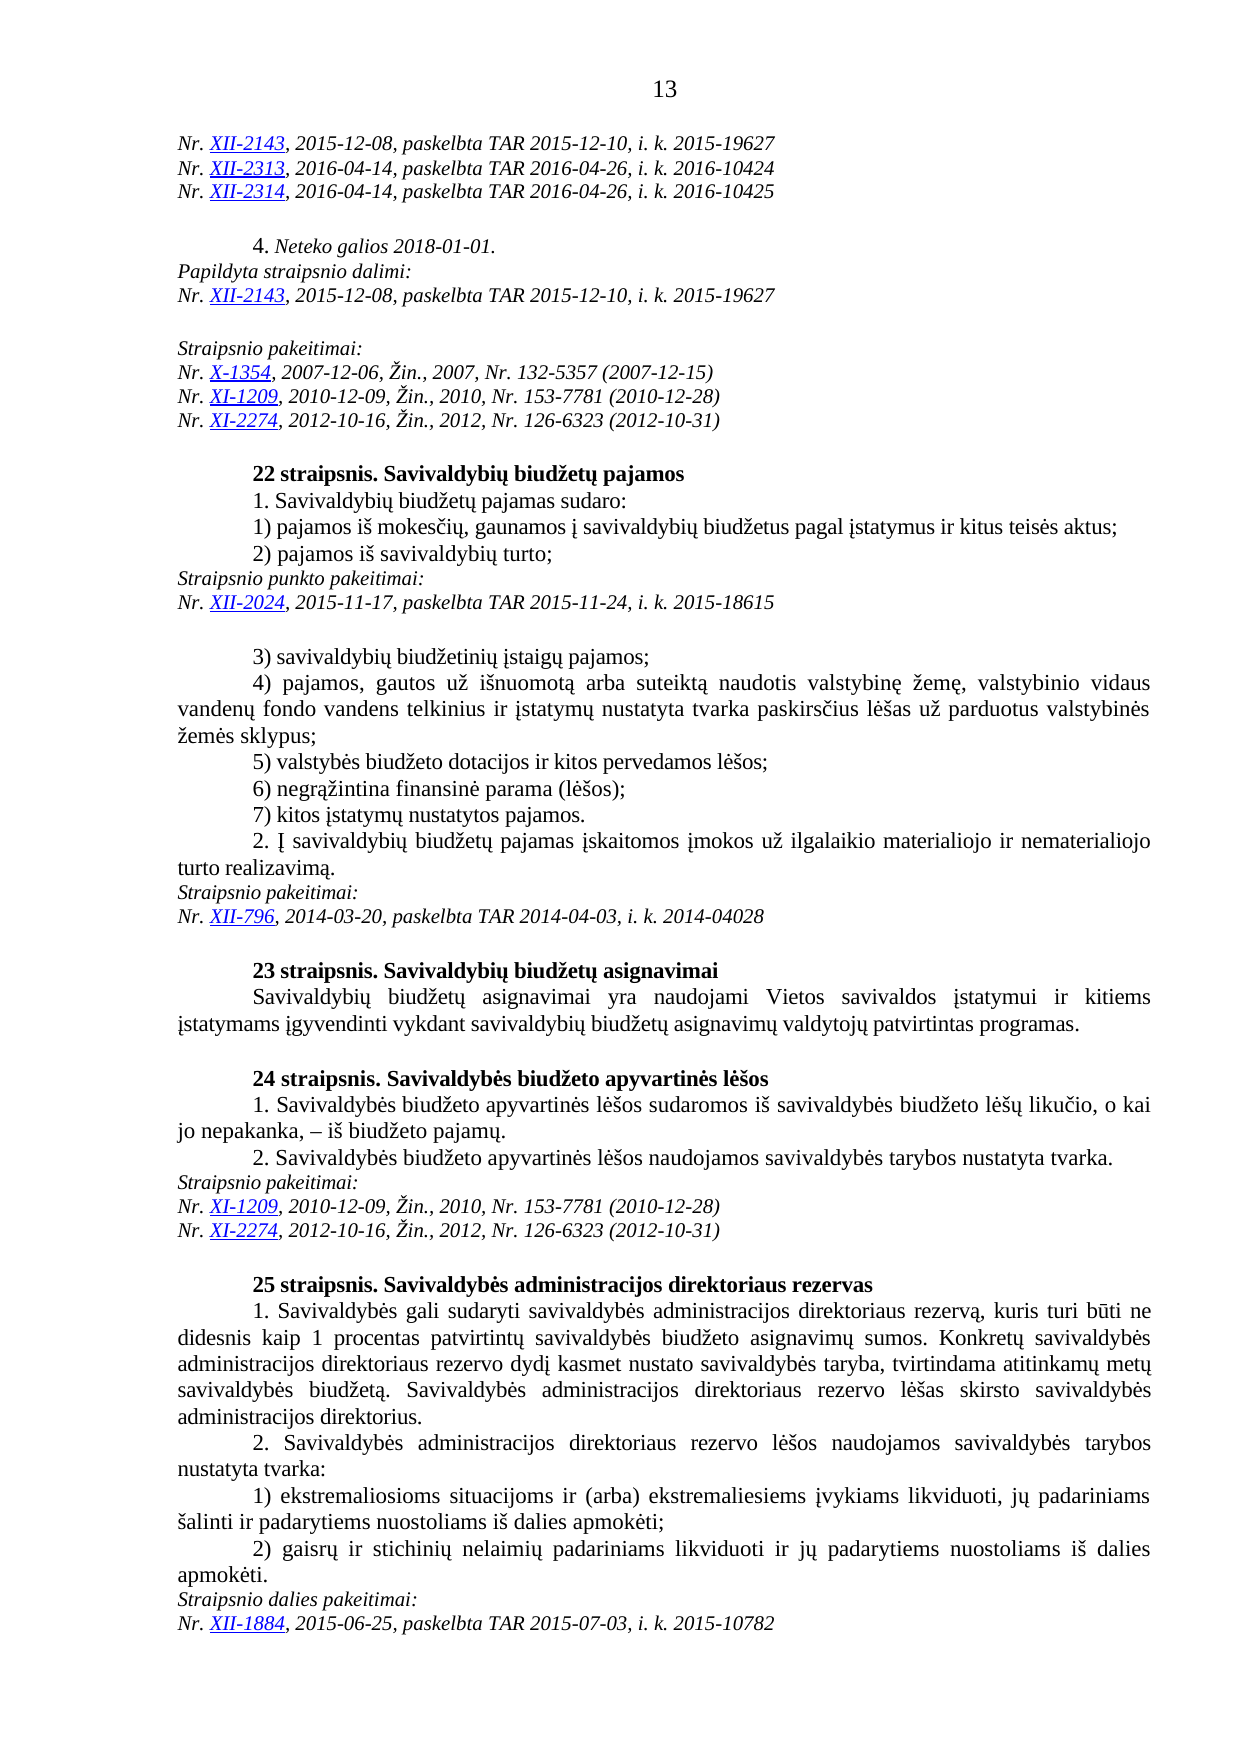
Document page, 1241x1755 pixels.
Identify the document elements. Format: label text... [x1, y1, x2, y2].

text Straipsnio dalies pakeitimai: [177, 1587, 1152, 1611]
text Straipsnio pakeitimai: [177, 1170, 1152, 1194]
text Nr. XII-2313, 2016-04-14, paskelbta TAR 2016-04-26, i. k. 2016-10424 [177, 155, 1152, 179]
text Nr. XII-2314, 2016-04-14, paskelbta TAR 2016-04-26, i. k. 2016-10425 [177, 179, 1152, 203]
text Nr. XI-1209, 2010-12-09, Žin., 2010, Nr. 153-7781 (2010-12-28) [177, 384, 1152, 408]
text Nr. XI-1209, 2010-12-09, Žin., 2010, Nr. 153-7781 (2010-12-28) [177, 1194, 1152, 1218]
text Nr. XII-2024, 2015-11-17, paskelbta TAR 2015-11-24, i. k. 2015-18615 [177, 590, 1152, 614]
text 25 straipsnis. Savivaldybės administracijos direktoriaus rezervas [177, 1271, 1152, 1297]
text Nr. X-1354, 2007-12-06, Žin., 2007, Nr. 132-5357 (2007-12-15) [177, 359, 1152, 384]
text Straipsnio pakeitimai: [177, 880, 1152, 904]
text Nr. XII-796, 2014-03-20, paskelbta TAR 2014-04-03, i. k. 2014-04028 [177, 904, 1152, 928]
text Nr. XII-2143, 2015-12-08, paskelbta TAR 2015-12-10, i. k. 2015-19627 [177, 131, 1152, 155]
text Straipsnio punkto pakeitimai: [177, 566, 1152, 590]
text 2. Į savivaldybių biudžetų pajamas įskaitomos įmokos už ilgalaikio materialiojo ir nematerialiojo turto realizavimą. [177, 827, 1152, 880]
text 5) valstybės biudžeto dotacijos ir kitos pervedamos lėšos; [177, 748, 1152, 774]
text Nr. XII-2143, 2015-12-08, paskelbta TAR 2015-12-10, i. k. 2015-19627 [177, 283, 1152, 307]
text 2. Savivaldybės biudžeto apyvartinės lėšos naudojamos savivaldybės tarybos nustatyta tvarka. [177, 1144, 1152, 1170]
text Nr. XI-2274, 2012-10-16, Žin., 2012, Nr. 126-6323 (2012-10-31) [177, 408, 1152, 432]
text Nr. XI-2274, 2012-10-16, Žin., 2012, Nr. 126-6323 (2012-10-31) [177, 1218, 1152, 1242]
text 1. Savivaldybių biudžetų pajamas sudaro: [177, 487, 1152, 513]
text 2) pajamos iš savivaldybių turto; [177, 539, 1152, 566]
text 1. Savivaldybės biudžeto apyvartinės lėšos sudaromos iš savivaldybės biudžeto lėšų likučio, o kai jo nepakanka, – iš biudžeto pajamų. [177, 1091, 1152, 1144]
text 24 straipsnis. Savivaldybės biudžeto apyvartinės lėšos [177, 1065, 1152, 1091]
text Straipsnio pakeitimai: [177, 336, 1152, 359]
text 2. Savivaldybės administracijos direktoriaus rezervo lėšos naudojamos savivaldybės tarybos nustatyta tvarka: [177, 1429, 1152, 1482]
text Papildyta straipsnio dalimi: [177, 259, 1152, 283]
text 23 straipsnis. Savivaldybių biudžetų asignavimai [177, 957, 1152, 983]
text 2) gaisrų ir stichinių nelaimių padariniams likviduoti ir jų padarytiems nuostoliams iš dalies apmokėti. [177, 1534, 1152, 1587]
text Savivaldybių biudžetų asignavimai yra naudojami Vietos savivaldos įstatymui ir kitiems įstatymams įgyvendinti vykdant savivaldybių biudžetų asignavimų valdytojų patvirtintas programas. [177, 983, 1152, 1036]
text 7) kitos įstatymų nustatytos pajamos. [177, 801, 1152, 827]
text 1) ekstremaliosioms situacijoms ir (arba) ekstremaliesiems įvykiams likviduoti, jų padariniams šalinti ir padarytiems nuostoliams iš dalies apmokėti; [177, 1482, 1152, 1534]
text 22 straipsnis. Savivaldybių biudžetų pajamos [177, 461, 1152, 487]
text 1) pajamos iš mokesčių, gaunamos į savivaldybių biudžetus pagal įstatymus ir kitus teisės aktus; [177, 513, 1152, 539]
text 4) pajamos, gautos už išnuomotą arba suteiktą naudotis valstybinę žemę, valstybinio vidaus vandenų fondo vandens telkinius ir įstatymų nustatyta tvarka paskirsčius lėšas už parduotus valstybinės žemės sklypus; [177, 669, 1152, 748]
text Nr. XII-1884, 2015-06-25, paskelbta TAR 2015-07-03, i. k. 2015-10782 [177, 1611, 1152, 1635]
text 1. Savivaldybės gali sudaryti savivaldybės administracijos direktoriaus rezervą, kuris turi būti ne didesnis kaip 1 procentas patvirtintų savivaldybės biudžeto asignavimų sumos. Konkretų savivaldybės administracijos direktoriaus rezervo dydį kasmet nustato savivaldybės taryba, tvirtindama atitinkamų metų savivaldybės biudžetą. Savivaldybės administracijos direktoriaus rezervo lėšas skirsto savivaldybės administracijos direktorius. [177, 1297, 1152, 1429]
text 4. Neteko galios 2018-01-01. [177, 232, 1152, 259]
text 6) negrąžintina finansinė parama (lėšos); [177, 774, 1152, 801]
text 3) savivaldybių biudžetinių įstaigų pajamos; [177, 643, 1152, 669]
